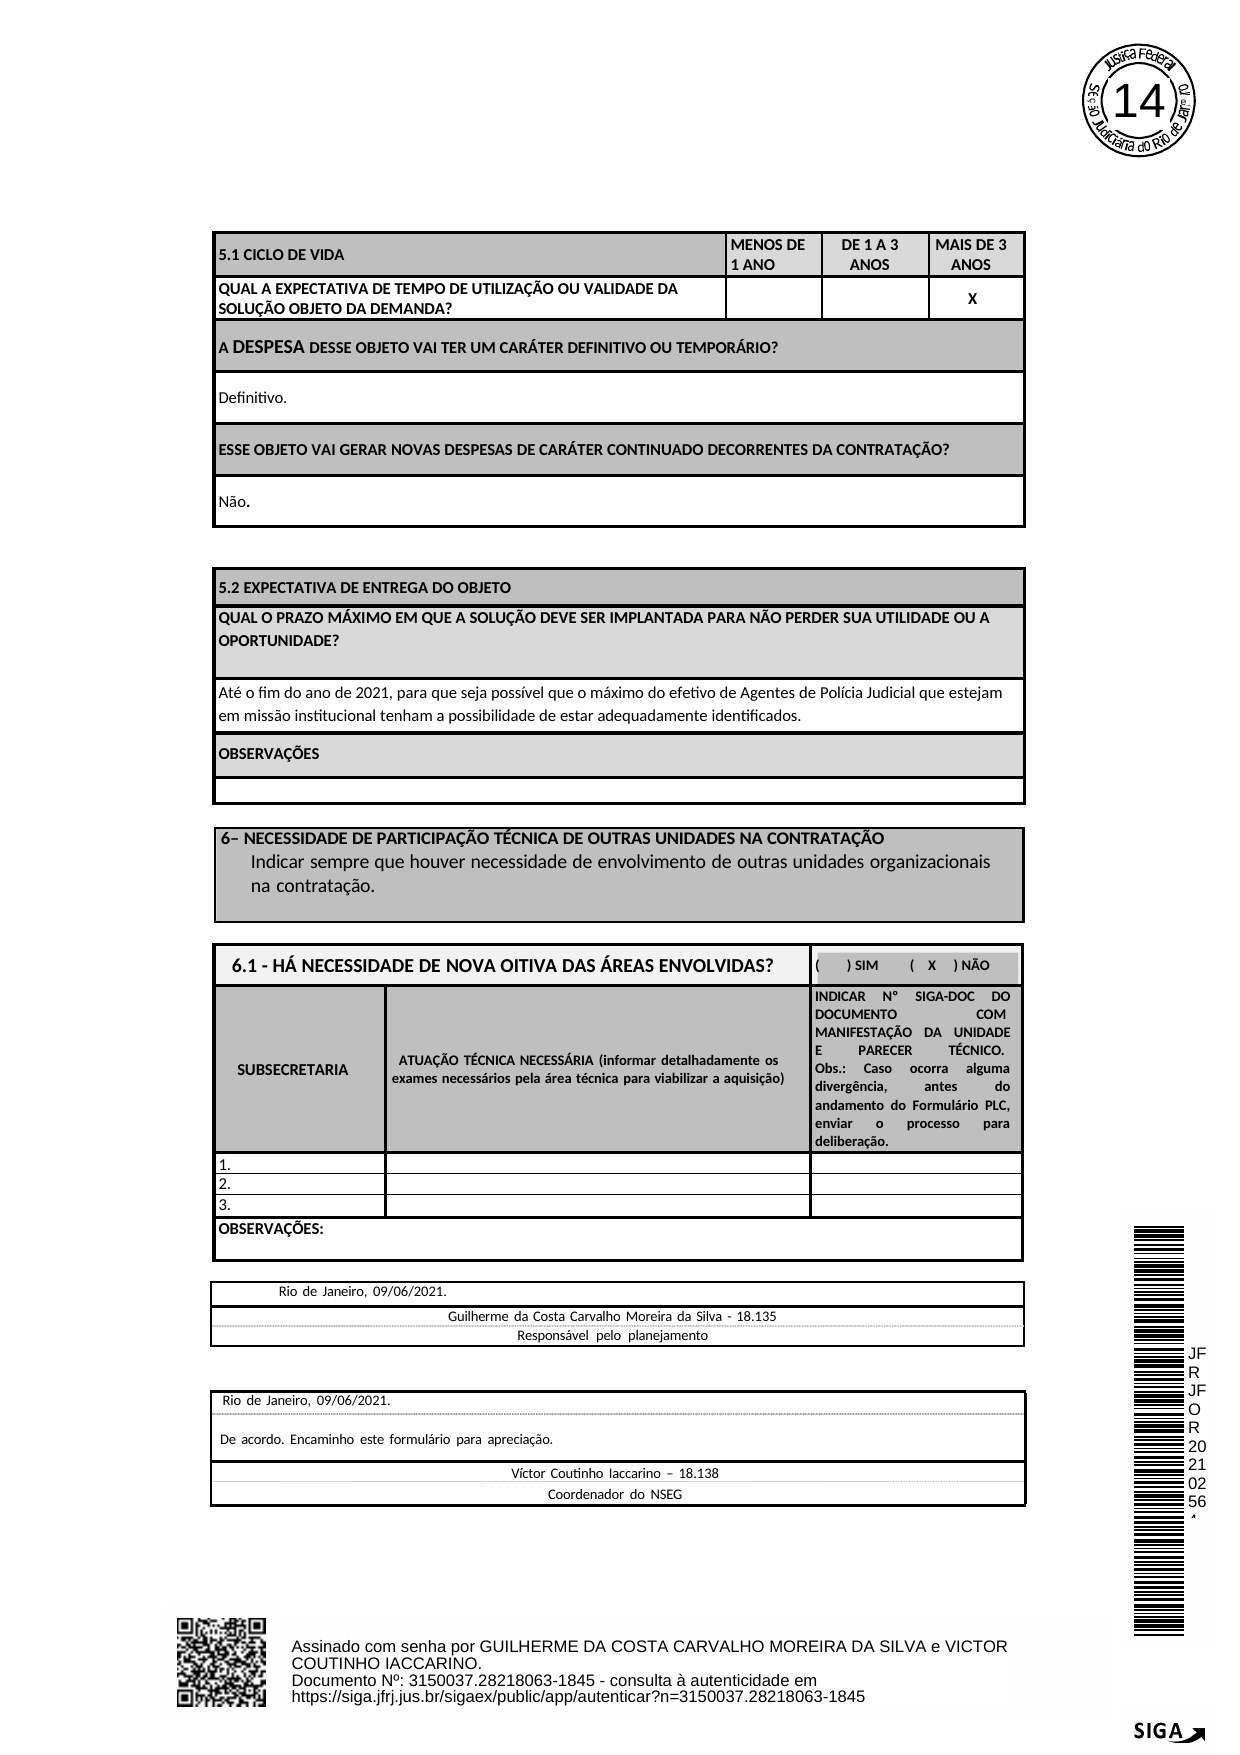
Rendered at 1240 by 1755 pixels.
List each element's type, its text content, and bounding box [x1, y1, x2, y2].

table_cell [812, 1174, 1021, 1194]
table_header 5.2 EXPECTATIVA DE ENTREGA DO OBJETO [216, 570, 1023, 604]
text ç [1087, 98, 1099, 106]
table_cell [387, 1195, 809, 1216]
table_header ( ) SIM ( X ) NÃO [812, 946, 1021, 984]
table_cell [812, 1154, 1021, 1173]
table_cell OBSERVAÇÕES [216, 735, 1023, 776]
table_cell Não. [216, 477, 1023, 525]
table_cell Definitivo. [216, 373, 1023, 422]
table_cell 3. [216, 1195, 384, 1216]
table_cell 2. [216, 1174, 384, 1194]
table_cell [727, 278, 821, 318]
table_cell [812, 1195, 1021, 1216]
table_header 5.1 CICLO DE VIDA [216, 234, 725, 275]
table_header DE 1 A 3 ANOS [823, 234, 928, 275]
table_cell [216, 779, 1023, 802]
text JFRJFOR202102564A [1188, 1345, 1207, 1517]
table_cell [387, 1174, 809, 1194]
table_cell ATUAÇÃO TÉCNICA NECESSÁRIA (informar detalhadamente os exames necessários pela área técnica para viabilizar a aquisição) [387, 987, 809, 1151]
text e [1180, 95, 1193, 105]
table_cell SUBSECRETARIA [216, 987, 384, 1151]
table_cell OBSERVAÇÕES: [216, 1219, 1021, 1259]
table_cell [823, 278, 928, 318]
table_cell 1. [216, 1154, 384, 1173]
table_header 6.1 - HÁ NECESSIDADE DE NOVA OITIVA DAS ÁREAS ENVOLVIDAS? [216, 946, 809, 984]
table_cell QUAL A EXPECTATIVA DE TEMPO DE UTILIZAÇÃO OU VALIDADE DA SOLUÇÃO OBJETO DA DEMANDA? [216, 278, 725, 318]
table_cell QUAL O PRAZO MÁXIMO EM QUE A SOLUÇÃO DEVE SER IMPLANTADA PARA NÃO PERDER SUA UTILIDADE OU A OPORTUNIDADE? [216, 608, 1023, 677]
table_cell X [930, 278, 1023, 318]
table_cell A DESPESA DESSE OBJETO VAI TER UM CARÁTER DEFINITIVO OU TEMPORÁRIO? [216, 321, 1023, 370]
table_cell INDICAR Nº SIGA-DOC DO DOCUMENTO COM MANIFESTAÇÃO DA UNIDADE E PARECER TÉCNICO. Obs.: Caso ocorra alguma divergência, antes do andamento do Formulário PLC, enviar o processo para deliberação. [812, 987, 1021, 1151]
table_header MAIS DE 3 ANOS [930, 234, 1023, 275]
table_cell Até o fim do ano de 2021, para que seja possível que o máximo do efetivo de Agentes de Polícia Judicial que estejam em missão institucional tenham a possibilidade de estar adequadamente identificados. [216, 680, 1023, 731]
table_header MENOS DE 1 ANO [727, 234, 821, 275]
table_cell [387, 1154, 809, 1173]
table_cell ESSE OBJETO VAI GERAR NOVAS DESPESAS DE CARÁTER CONTINUADO DECORRENTES DA CONTRATAÇÃO? [216, 425, 1023, 474]
